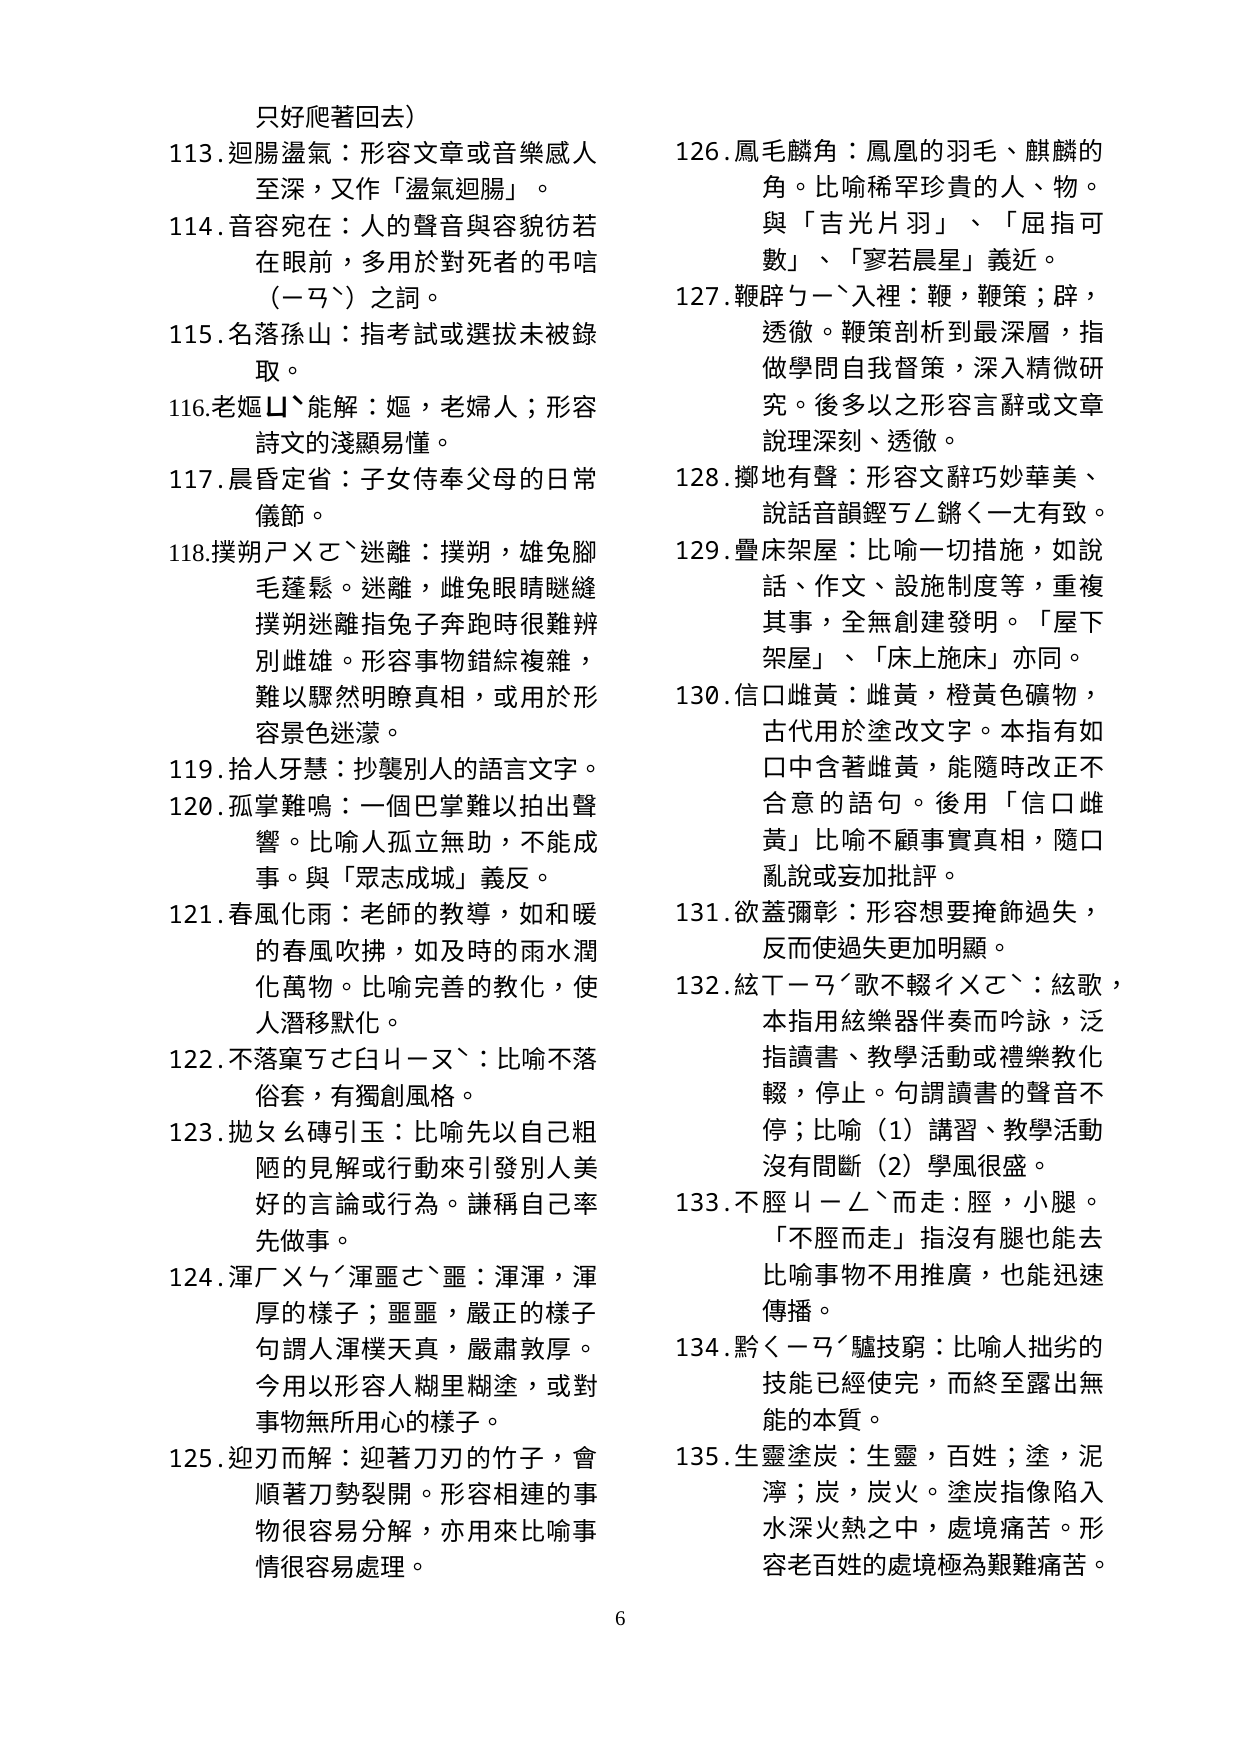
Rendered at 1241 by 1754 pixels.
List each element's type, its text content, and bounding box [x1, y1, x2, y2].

list 拋ㄆㄠ磚引玉：比喻先以自己粗陋的見解或行動來引發別人美好的言論或行為。謙稱自己率先做事。 [168, 1112, 598, 1257]
list 欲蓋彌彰：形容想要掩飾過失，反而使過失更加明顯。 [674, 893, 1104, 965]
list 不落窠ㄎㄜ臼ㄐㄧㄡˋ：比喻不落俗套，有獨創風格。 [168, 1040, 598, 1112]
list 生靈塗炭：生靈，百姓；塗，泥濘；炭，炭火。塗炭指像陷入水深火熱之中，處境痛苦。形容老百姓的處境極為艱難痛苦。 [674, 1436, 1104, 1581]
list 拾人牙慧：抄襲別人的語言文字。 [168, 750, 598, 786]
list 春風化雨：老師的教導，如和暖 的春風吹拂，如及時的雨水潤化萬物。比喻完善的教化，使人潛移默化。 [168, 895, 598, 1040]
list 孤掌難鳴：一個巴掌難以拍出聲響。比喻人孤立無助，不能成事。與「眾志成城」義反。 [168, 786, 598, 895]
list 名落孫山：指考試或選拔未被錄取。 [168, 315, 598, 387]
list 老嫗ㄩˋ能解：嫗，老婦人；形容詩文的淺顯易懂。 [168, 387, 598, 460]
list 迴腸盪氣：形容文章或音樂感人至深，又作「盪氣迴腸」。 [168, 134, 598, 206]
list 黔ㄑㄧㄢˊ驢技窮：比喻人拙劣的技能已經使完，而終至露出無能的本質。 [674, 1328, 1104, 1436]
list 鞭辟ㄅㄧˋ入裡：鞭，鞭策；辟，透徹。鞭策剖析到最深層，指做學問自我督策，深入精微研究。後多以之形容言辭或文章說理深刻、透徹。 [674, 276, 1104, 458]
list 鳳毛麟角：鳳凰的羽毛、麒麟的角。比喻稀罕珍貴的人、物。與「吉光片羽」、「屈指可數」、「寥若晨星」義近。 [674, 131, 1104, 276]
list 音容宛在：人的聲音與容貌彷若在眼前，多用於對死者的弔唁（ㄧㄢˋ）之詞。 [168, 206, 598, 315]
list 不脛ㄐㄧㄥˋ而走:脛，小腿。「不脛而走」指沒有腿也能去。比喻事物不用推廣，也能迅速傳播。 [674, 1183, 1104, 1328]
list 絃ㄒㄧㄢˊ歌不輟ㄔㄨㄛˋ：絃歌，本指用絃樂器伴奏而吟詠，泛指讀書、教學活動或禮樂教化。輟，停止。句謂讀書的聲音不停；比喻（1）講習、教學活動沒有間斷（2）學風很盛。 [674, 965, 1104, 1183]
list 信口雌黃：雌黃，橙黃色礦物，古代用於塗改文字。本指有如口中含著雌黃，能隨時改正不合意的語句。後用「信口雌黃」比喻不顧事實真相，隨口亂說或妄加批評。 [674, 675, 1104, 893]
list 渾ㄏㄨㄣˊ渾噩ㄜˋ噩：渾渾，渾厚的樣子；噩噩，嚴正的樣子；句謂人渾樸天真，嚴肅敦厚。今用以形容人糊里糊塗，或對事物無所用心的樣子。 [168, 1257, 598, 1439]
list 晨昏定省：子女侍奉父母的日常儀節。 [168, 460, 598, 532]
list 疊床架屋：比喻一切措施，如說話、作文、設施制度等，重複其事，全無創建發明。「屋下架屋」、「床上施床」亦同。 [674, 530, 1104, 675]
list 撲朔ㄕㄨㄛˋ迷離：撲朔，雄兔腳毛蓬鬆。迷離，雌兔眼睛瞇縫。撲朔迷離指兔子奔跑時很難辨別雌雄。形容事物錯綜複雜，難以驟然明瞭真相，或用於形容景色迷濛。 [168, 532, 598, 750]
list 只好爬著回去） [168, 97, 598, 134]
list 擲地有聲：形容文辭巧妙華美、說話音韻鏗ㄎㄥ鏘ㄑ一ㄤ有致。 [674, 458, 1104, 530]
list 迎刃而解：迎著刀刃的竹子，會順著刀勢裂開。形容相連的事物很容易分解，亦用來比喻事情很容易處理。 [168, 1439, 598, 1584]
